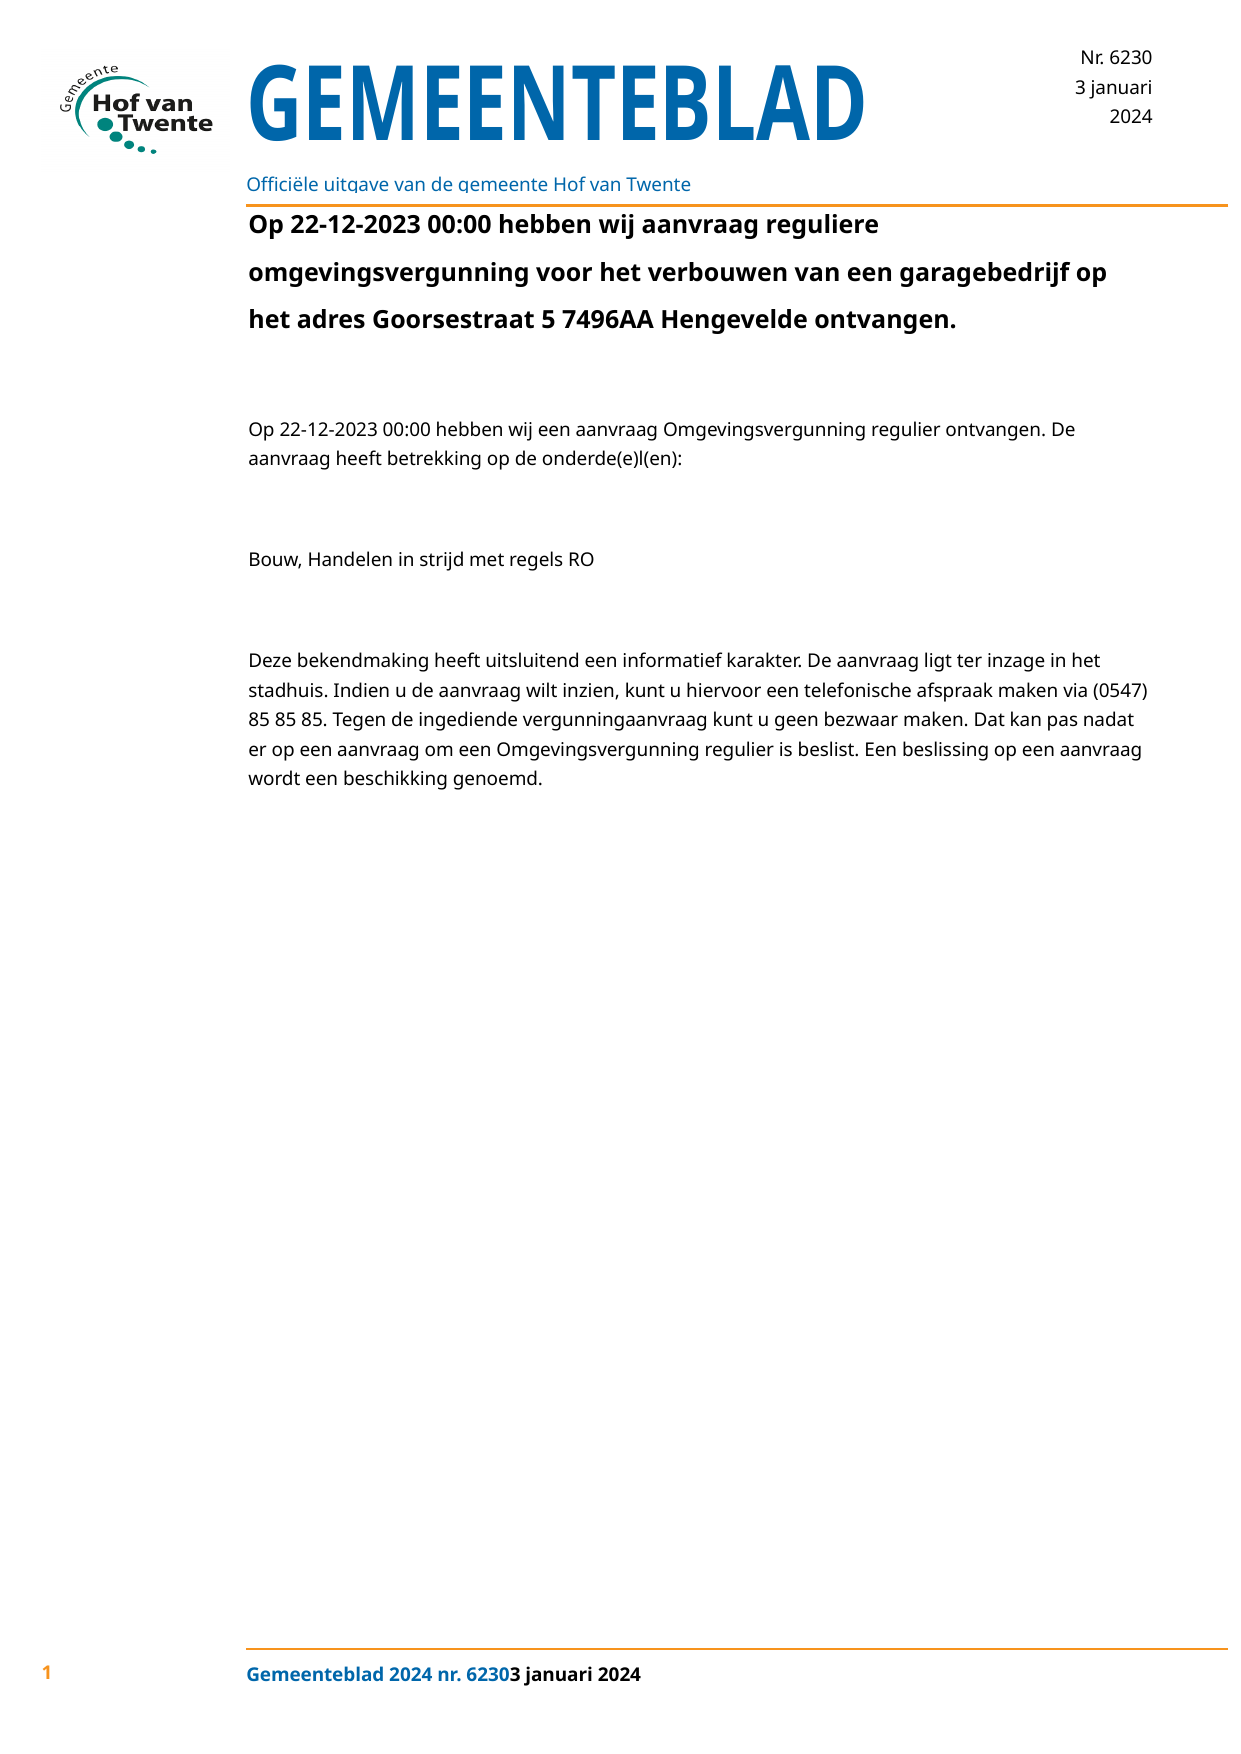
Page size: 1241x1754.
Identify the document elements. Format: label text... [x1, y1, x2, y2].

text Bouw, Handelen in strijd met regels RO [248, 546, 1152, 572]
text Op 22-12-2023 00:00 hebben wij aanvraag reguliere omgevingsvergunning voor het verbouwen van een garagebedrijf op het adres Goorsestraat 5 7496AA Hengevelde ontvangen. [248, 207, 1152, 336]
text Deze bekendmaking heeft uitsluitend een informatief karakter. De aanvraag ligt ter inzage in het stadhuis. Indien u de aanvraag wilt inzien, kunt u hiervoor een telefonische afspraak maken via (0547) 85 85 85. Tegen de ingediende vergunningaanvraag kunt u geen bezwaar maken. Dat kan pas nadat er op een aanvraag om een Omgevingsvergunning regulier is beslist. Een beslissing op een aanvraag wordt een beschikking genoemd. [248, 647, 1152, 791]
text Op 22-12-2023 00:00 hebben wij een aanvraag Omgevingsvergunning regulier ontvangen. De aanvraag heeft betrekking op de onderde(e)l(en): [248, 416, 1152, 471]
picture [41, 47, 231, 172]
